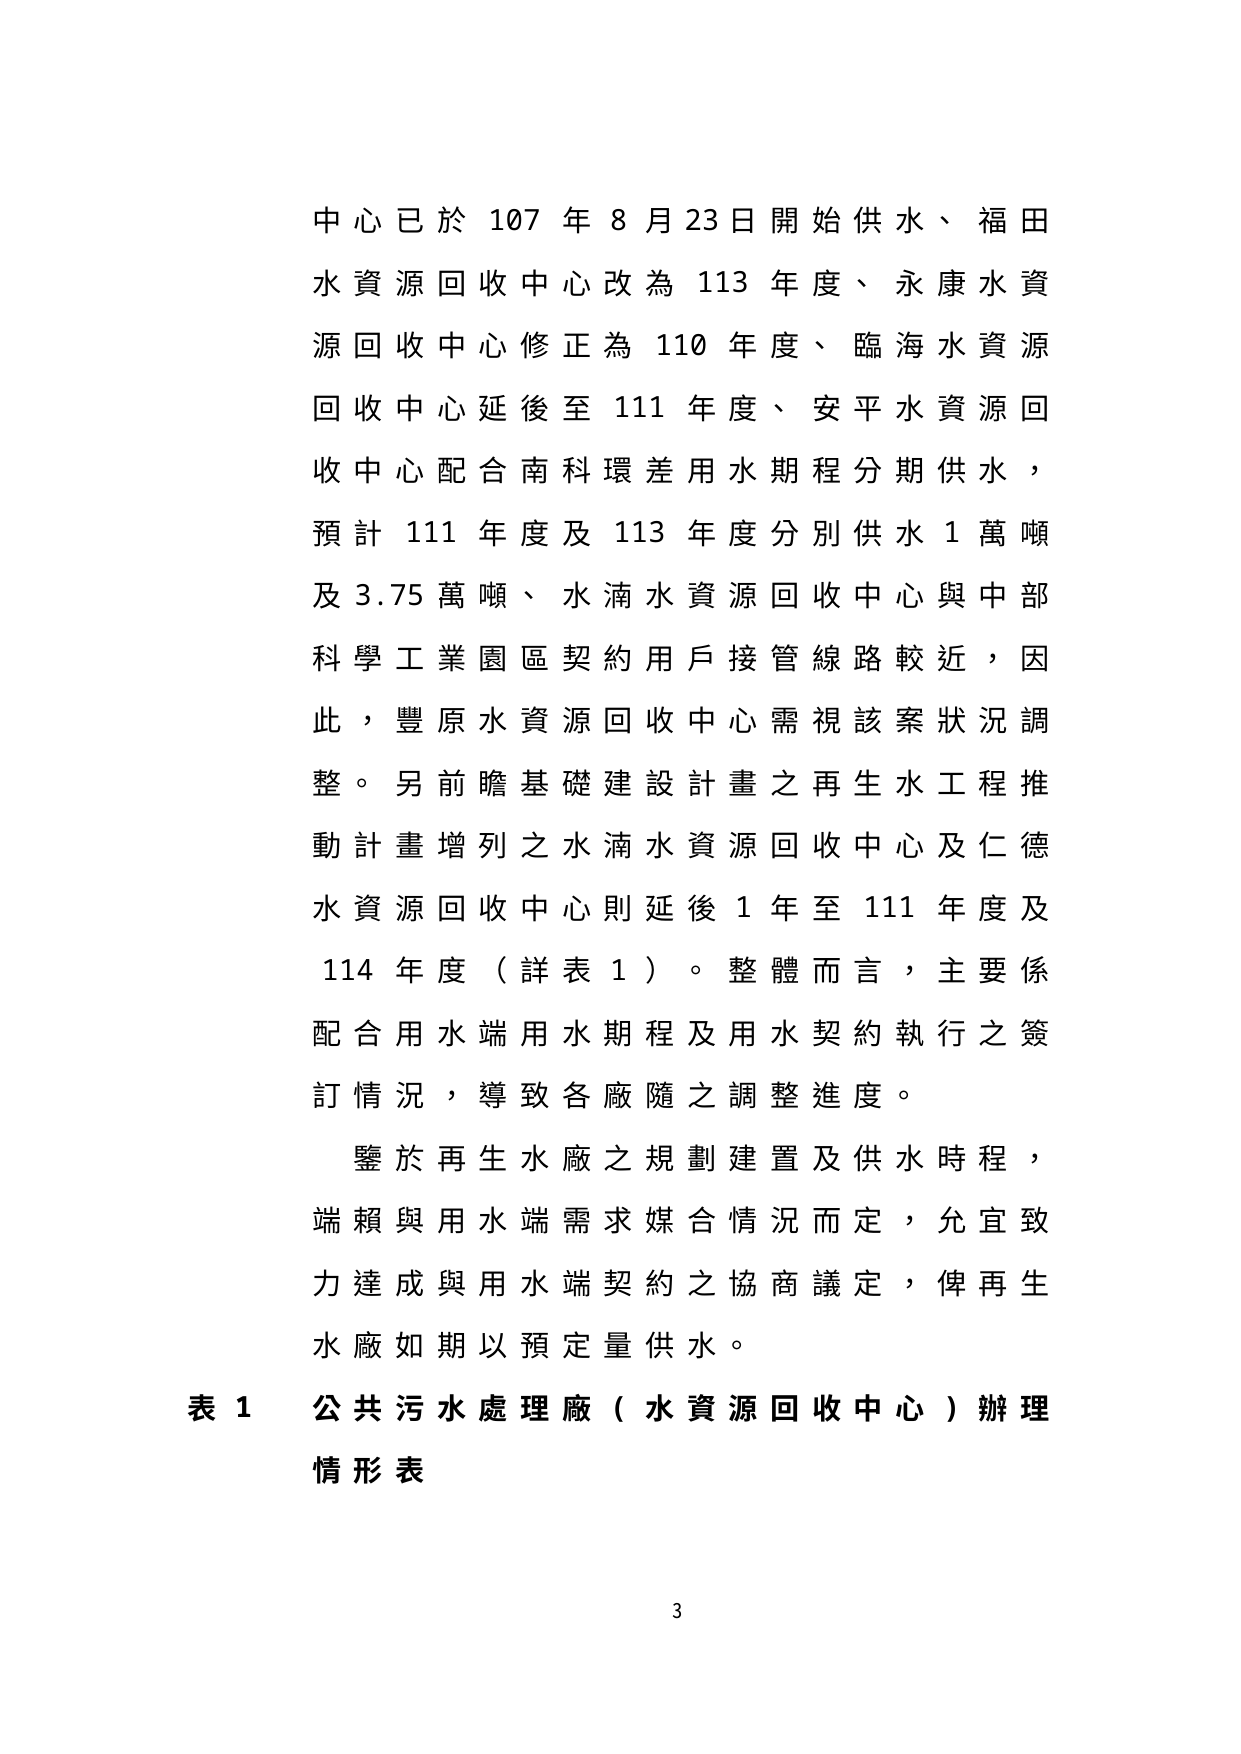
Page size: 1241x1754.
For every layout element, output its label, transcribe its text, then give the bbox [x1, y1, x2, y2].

text 鑒於再生水廠之規劃建置及供水時程，端賴與用水端需求媒合情況而定，允宜致力達成與用水端契約之協商議定，俾再生水廠如期以預定量供水。 [269, 1115, 1056, 1365]
text 中心已於107年8月23日開始供水、福田水資源回收中心改為113年度、永康水資源回收中心修正為110年度、臨海水資源回收中心延後至111年度、安平水資源回收中心配合南科環差用水期程分期供水，預計111年度及113年度分別供水1萬噸及3.75萬噸、水湳水資源回收中心與中部科學工業園區契約用戶接管線路較近，因此，豐原水資源回收中心需視該案狀況調整。另前瞻基礎建設計畫之再生水工程推動計畫增列之水湳水資源回收中心及仁德水資源回收中心則延後1年至111年度及114年度（詳表1）。整體而言，主要係配合用水端用水期程及用水契約執行之簽訂情況，導致各廠隨之調整進度。 [269, 177, 1056, 1115]
text 表1 公共污水處理廠(水資源回收中心)辦理情形表 [181, 1365, 1056, 1490]
